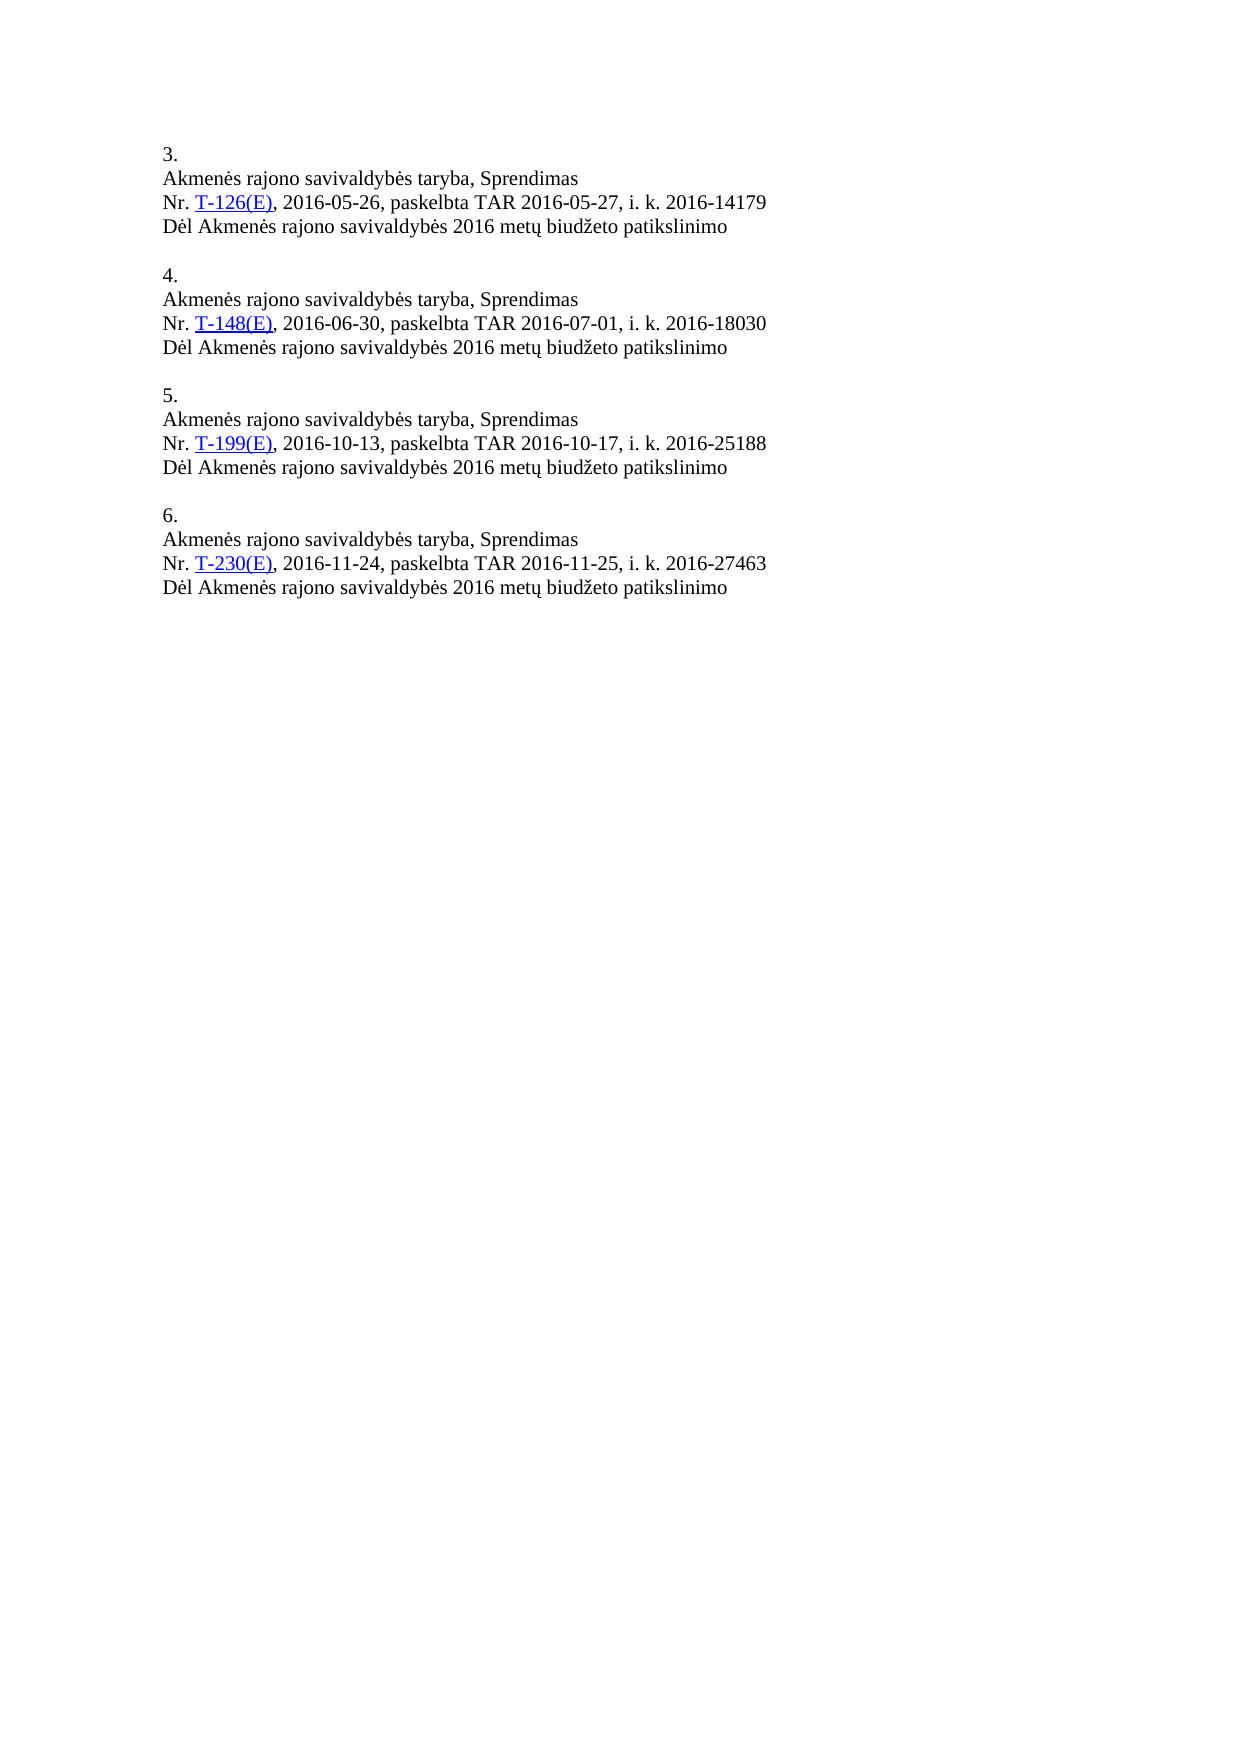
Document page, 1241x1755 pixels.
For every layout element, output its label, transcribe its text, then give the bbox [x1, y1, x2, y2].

text Dėl Akmenės rajono savivaldybės 2016 metų biudžeto patikslinimo [162, 455, 1181, 479]
text Akmenės rajono savivaldybės taryba, Sprendimas [162, 166, 1181, 190]
text Nr. T-126(E), 2016-05-26, paskelbta TAR 2016-05-27, i. k. 2016-14179 [162, 190, 1181, 214]
text 4. [162, 262, 1181, 287]
text Nr. T-230(E), 2016-11-24, paskelbta TAR 2016-11-25, i. k. 2016-27463 [162, 551, 1181, 575]
text 5. [162, 383, 1181, 407]
text Dėl Akmenės rajono savivaldybės 2016 metų biudžeto patikslinimo [162, 335, 1181, 359]
text Nr. T-148(E), 2016-06-30, paskelbta TAR 2016-07-01, i. k. 2016-18030 [162, 311, 1181, 335]
text Nr. T-199(E), 2016-10-13, paskelbta TAR 2016-10-17, i. k. 2016-25188 [162, 431, 1181, 455]
text 6. [162, 503, 1181, 527]
text Akmenės rajono savivaldybės taryba, Sprendimas [162, 527, 1181, 551]
text 3. [162, 142, 1181, 166]
text Akmenės rajono savivaldybės taryba, Sprendimas [162, 407, 1181, 431]
text Dėl Akmenės rajono savivaldybės 2016 metų biudžeto patikslinimo [162, 575, 1181, 599]
text Dėl Akmenės rajono savivaldybės 2016 metų biudžeto patikslinimo [162, 214, 1181, 238]
text Akmenės rajono savivaldybės taryba, Sprendimas [162, 287, 1181, 311]
